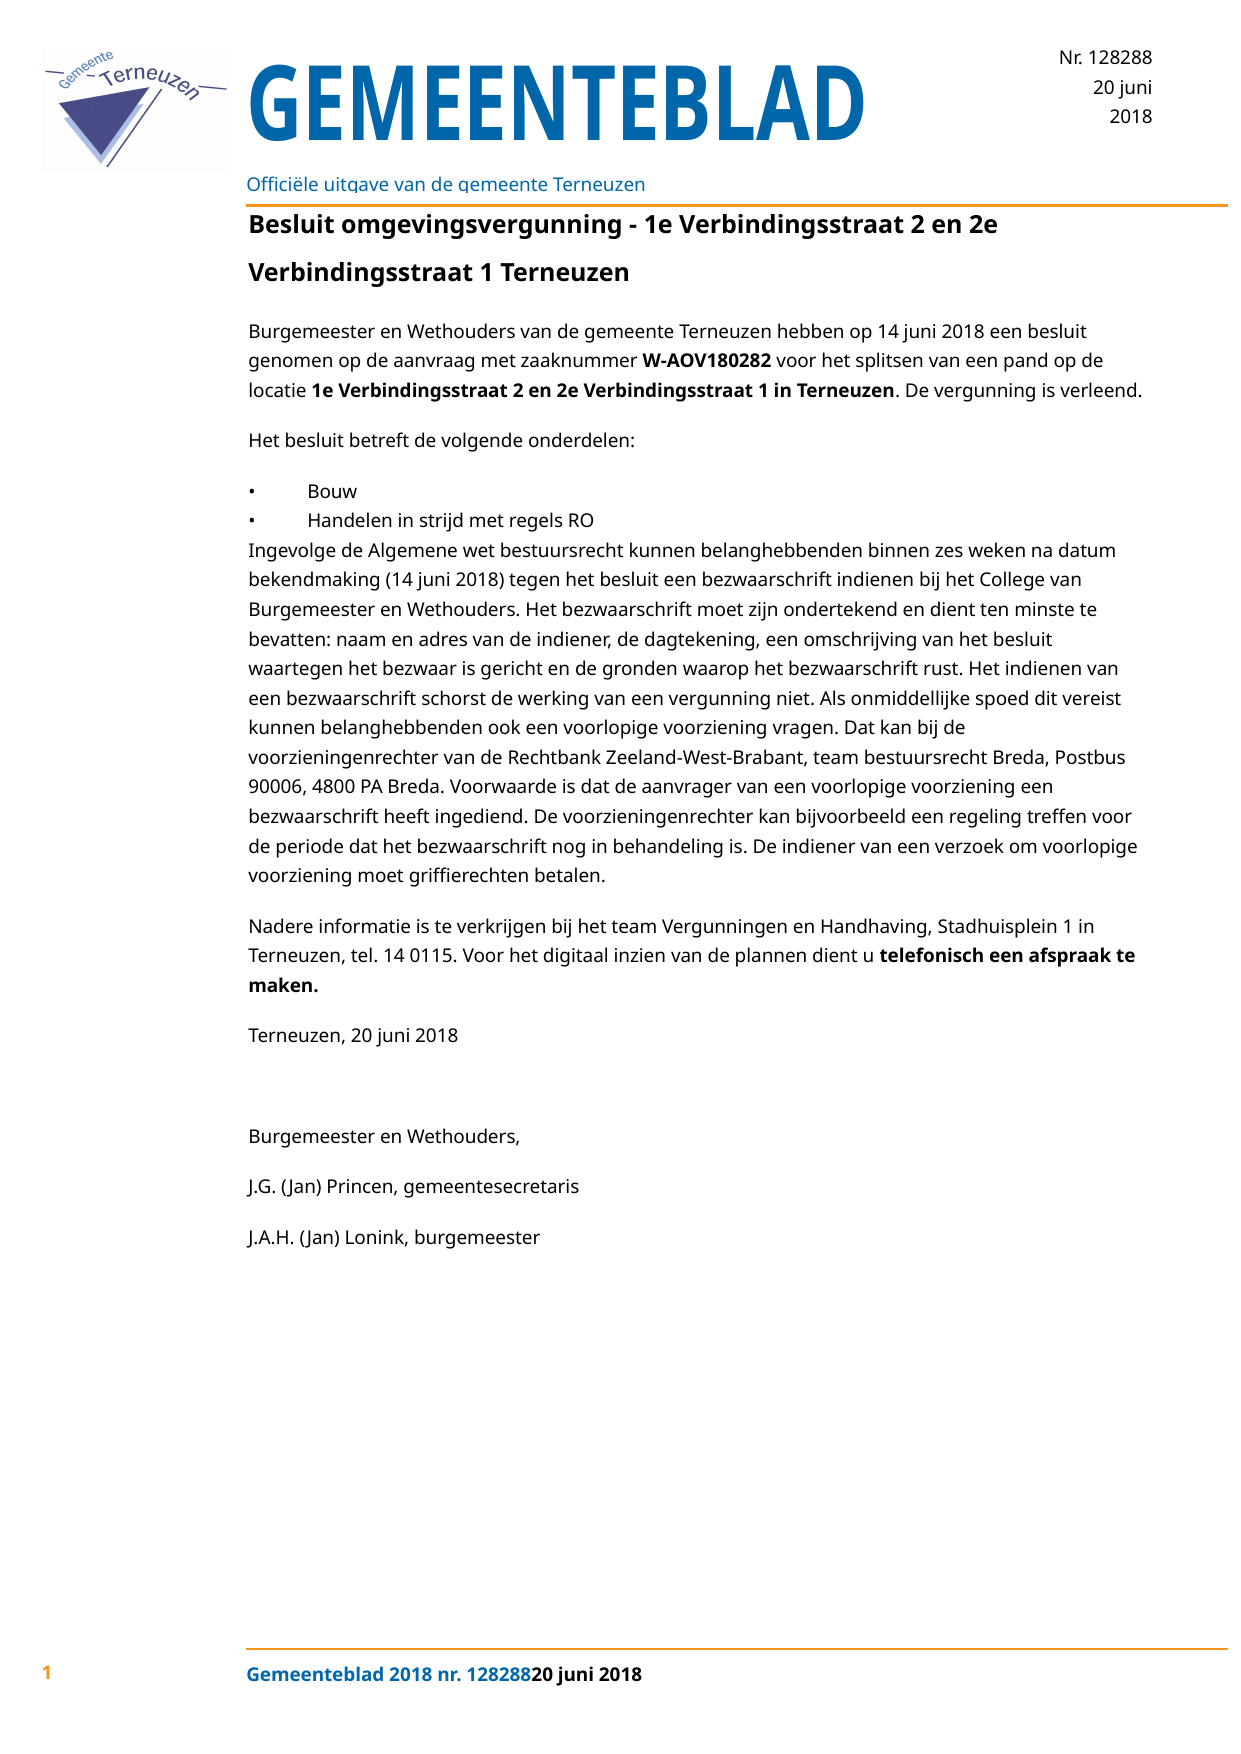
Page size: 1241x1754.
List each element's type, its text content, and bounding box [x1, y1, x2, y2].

text Ingevolge de Algemene wet bestuursrecht kunnen belanghebbenden binnen zes weken na datum bekendmaking (14 juni 2018) tegen het besluit een bezwaarschrift indienen bij het College van Burgemeester en Wethouders. Het bezwaarschrift moet zijn ondertekend en dient ten minste te bevatten: naam en adres van de indiener, de dagtekening, een omschrijving van het besluit waartegen het bezwaar is gericht en de gronden waarop het bezwaarschrift rust. Het indienen van een bezwaarschrift schorst de werking van een vergunning niet. Als onmiddellijke spoed dit vereist kunnen belanghebbenden ook een voorlopige voorziening vragen. Dat kan bij de voorzieningenrechter van de Rechtbank Zeeland-West-Brabant, team bestuursrecht Breda, Postbus 90006, 4800 PA Breda. Voorwaarde is dat de aanvrager van een voorlopige voorziening een bezwaarschrift heeft ingediend. De voorzieningenrechter kan bijvoorbeeld een regeling treffen voor de periode dat het bezwaarschrift nog in behandeling is. De indiener van een verzoek om voorlopige voorziening moet griffierechten betalen. [248, 537, 1152, 888]
list Bouw [248, 478, 1152, 504]
text Terneuzen, 20 juni 2018 [248, 1022, 1152, 1048]
text Burgemeester en Wethouders van de gemeente Terneuzen hebben op 14 juni 2018 een besluit genomen op de aanvraag met zaaknummer W-AOV180282 voor het splitsen van een pand op de locatie 1e Verbindingsstraat 2 en 2e Verbindingsstraat 1 in Terneuzen. De vergunning is verleend. [248, 318, 1152, 403]
text Besluit omgevingsvergunning - 1e Verbindingsstraat 2 en 2e Verbindingsstraat 1 Terneuzen [248, 207, 1152, 288]
list Handelen in strijd met regels RO [248, 507, 1152, 533]
text Het besluit betreft de volgende onderdelen: [248, 427, 1152, 453]
text Burgemeester en Wethouders, [248, 1123, 1152, 1149]
text J.A.H. (Jan) Lonink, burgemeester [248, 1224, 1152, 1250]
text Nadere informatie is te verkrijgen bij het team Vergunningen en Handhaving, Stadhuisplein 1 in Terneuzen, tel. 14 0115. Voor het digitaal inzien van de plannen dient u telefonisch een afspraak te maken. [248, 913, 1152, 998]
picture [41, 47, 231, 172]
text J.G. (Jan) Princen, gemeentesecretaris [248, 1174, 1152, 1199]
